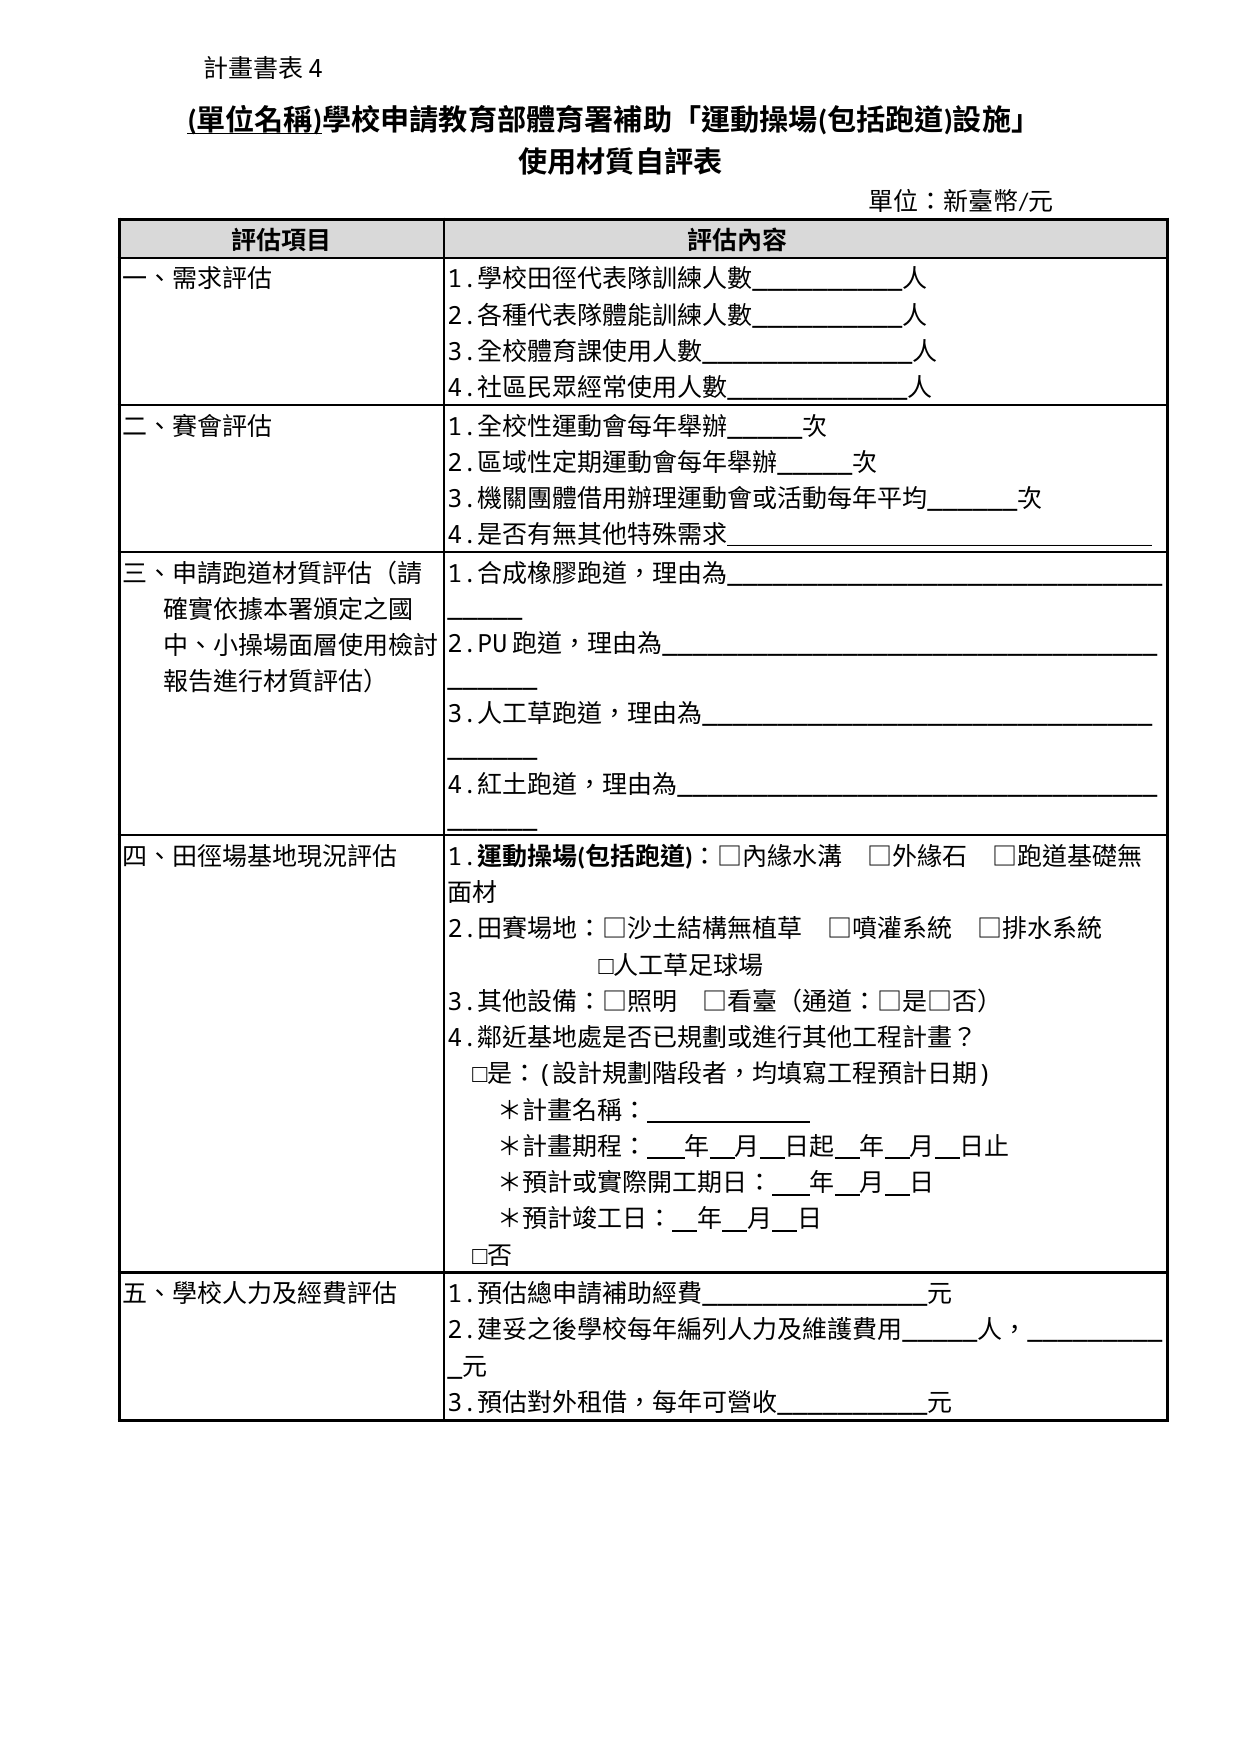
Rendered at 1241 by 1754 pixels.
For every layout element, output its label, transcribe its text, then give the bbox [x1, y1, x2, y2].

table_cell 1.運動操場(包括跑道)：□內緣水溝 □外緣石 □跑道基礎無面材 2.田賽場地：□沙土結構無植草 □噴灌系統 □排水系統 □人工草足球場 3.其他設備：□照明 □看臺（通道：□是□否） 4.鄰近基地處是否已規劃或進行其他工程計畫？ □是：(設計規劃階段者，均填寫工程預計日期) ＊計畫名稱： ＊計畫期程： 年 月 日起 年 月 日止 ＊預計或實際開工期日： 年 月 日 ＊預計竣工日： 年 月 日 □否 [445, 836, 1166, 1271]
table_cell 1.全校性運動會每年舉辦_____次 2.區域性定期運動會每年舉辦_____次 3.機關團體借用辦理運動會或活動每年平均______次 4.是否有無其他特殊需求＿＿＿＿＿＿＿＿＿＿＿＿＿＿＿＿＿ [445, 406, 1166, 551]
table_cell 1.學校田徑代表隊訓練人數__________人 2.各種代表隊體能訓練人數__________人 3.全校體育課使用人數______________人 4.社區民眾經常使用人數____________人 [445, 259, 1166, 404]
table_header 評估內容 [445, 221, 1166, 257]
table_cell 1.合成橡膠跑道，理由為__________________________________ 2.PU跑道，理由為_______________________________________ 3.人工草跑道，理由為____________________________________ 4.紅土跑道，理由為______________________________________ [445, 553, 1166, 834]
table_cell 1.預估總申請補助經費_______________元 2.建妥之後學校每年編列人力及維護費用_____人，__________元 3.預估對外租借，每年可營收__________元 [445, 1274, 1166, 1418]
table_cell 三、申請跑道材質評估（請確實依據本署頒定之國中、小操場面層使用檢討報告進行材質評估） [121, 553, 443, 834]
table_cell 四、田徑場基地現況評估 [121, 836, 443, 1271]
text 計畫書表4 [203, 49, 367, 85]
text 使用材質自評表 [187, 139, 1053, 181]
table_cell 一、需求評估 [121, 259, 443, 404]
text (單位名稱)學校申請教育部體育署補助「運動操場(包括跑道)設施」 [187, 97, 1053, 139]
table_header 評估項目 [121, 221, 443, 257]
text 單位：新臺幣/元 [187, 181, 1053, 217]
table_cell 二、賽會評估 [121, 406, 443, 551]
table_cell 五、學校人力及經費評估 [121, 1274, 443, 1418]
